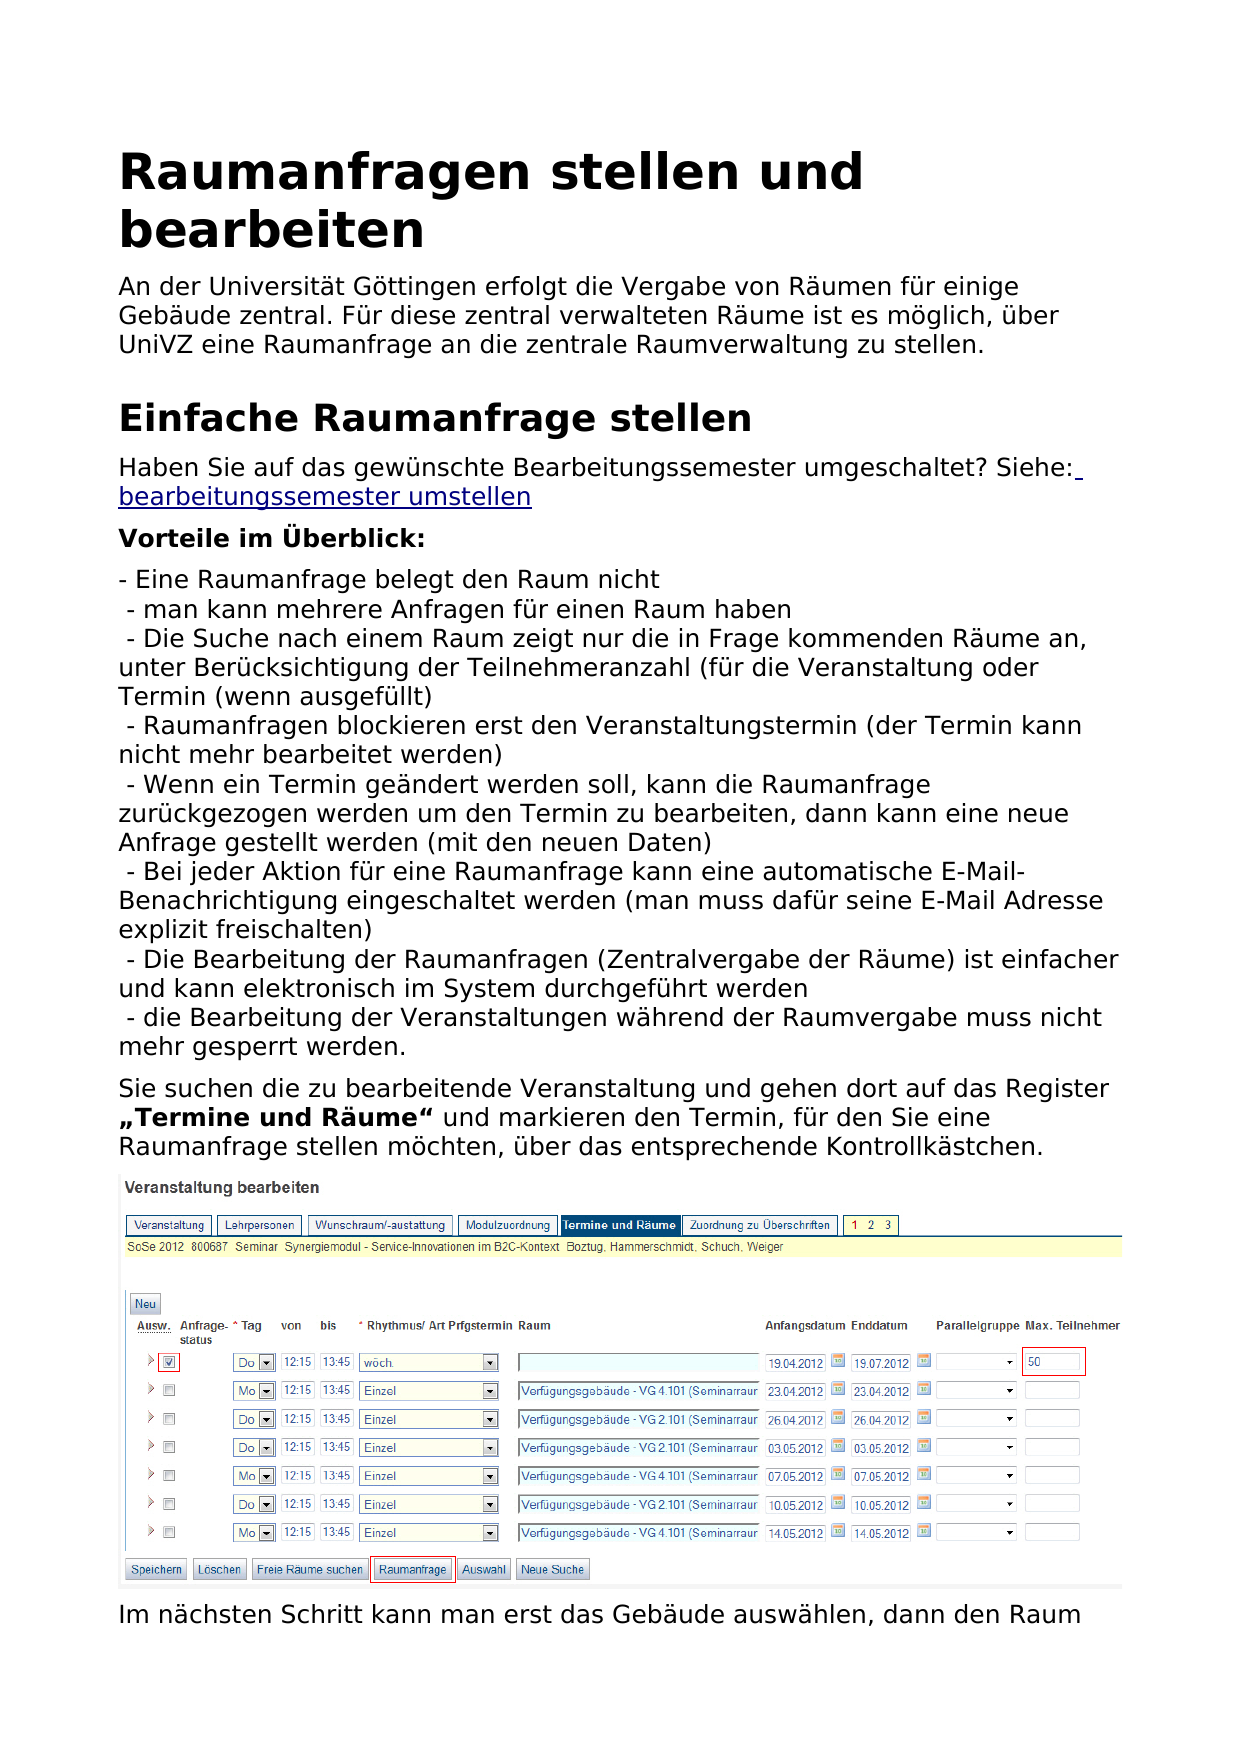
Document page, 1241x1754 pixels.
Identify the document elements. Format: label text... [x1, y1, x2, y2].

text Im nächsten Schritt kann man erst das Gebäude auswählen, dann den Raum [118, 1601, 1122, 1630]
subtitle Raumanfragen stellen und bearbeiten [118, 143, 1122, 259]
picture [118, 1174, 1123, 1589]
subtitle Einfache Raumanfrage stellen [118, 397, 1122, 441]
text Vorteile im Überblick: [118, 524, 1122, 553]
text - Eine Raumanfrage belegt den Raum nicht - man kann mehrere Anfragen für einen Raum haben - Die Suche nach einem Raum zeigt nur die in Frage kommenden Räume an, unter Berücksichtigung der Teilnehmeranzahl (für die Veranstaltung oder Termin (wenn ausgefüllt) - Raumanfragen blockieren erst den Veranstaltungstermin (der Termin kann nicht mehr bearbeitet werden) - Wenn ein Termin geändert werden soll, kann die Raumanfrage zurückgezogen werden um den Termin zu bearbeiten, dann kann eine neue Anfrage gestellt werden (mit den neuen Daten) - Bei jeder Aktion für eine Raumanfrage kann eine automatische E-Mail-Benachrichtigung eingeschaltet werden (man muss dafür seine E-Mail Adresse explizit freischalten) - Die Bearbeitung der Raumanfragen (Zentralvergabe der Räume) ist einfacher und kann elektronisch im System durchgeführt werden - die Bearbeitung der Veranstaltungen während der Raumvergabe muss nicht mehr gesperrt werden. [118, 566, 1122, 1062]
text An der Universität Göttingen erfolgt die Vergabe von Räumen für einige Gebäude zentral. Für diese zentral verwalteten Räume ist es möglich, über UniVZ eine Raumanfrage an die zentrale Raumverwaltung zu stellen. [118, 272, 1122, 359]
text Sie suchen die zu bearbeitende Veranstaltung und gehen dort auf das Register „Termine und Räume“ und markieren den Termin, für den Sie eine Raumanfrage stellen möchten, über das entsprechende Kontrollkästchen. [118, 1074, 1122, 1162]
text Haben Sie auf das gewünschte Bearbeitungssemester umgeschaltet? Siehe: bearbeitungssemester umstellen [118, 453, 1122, 512]
